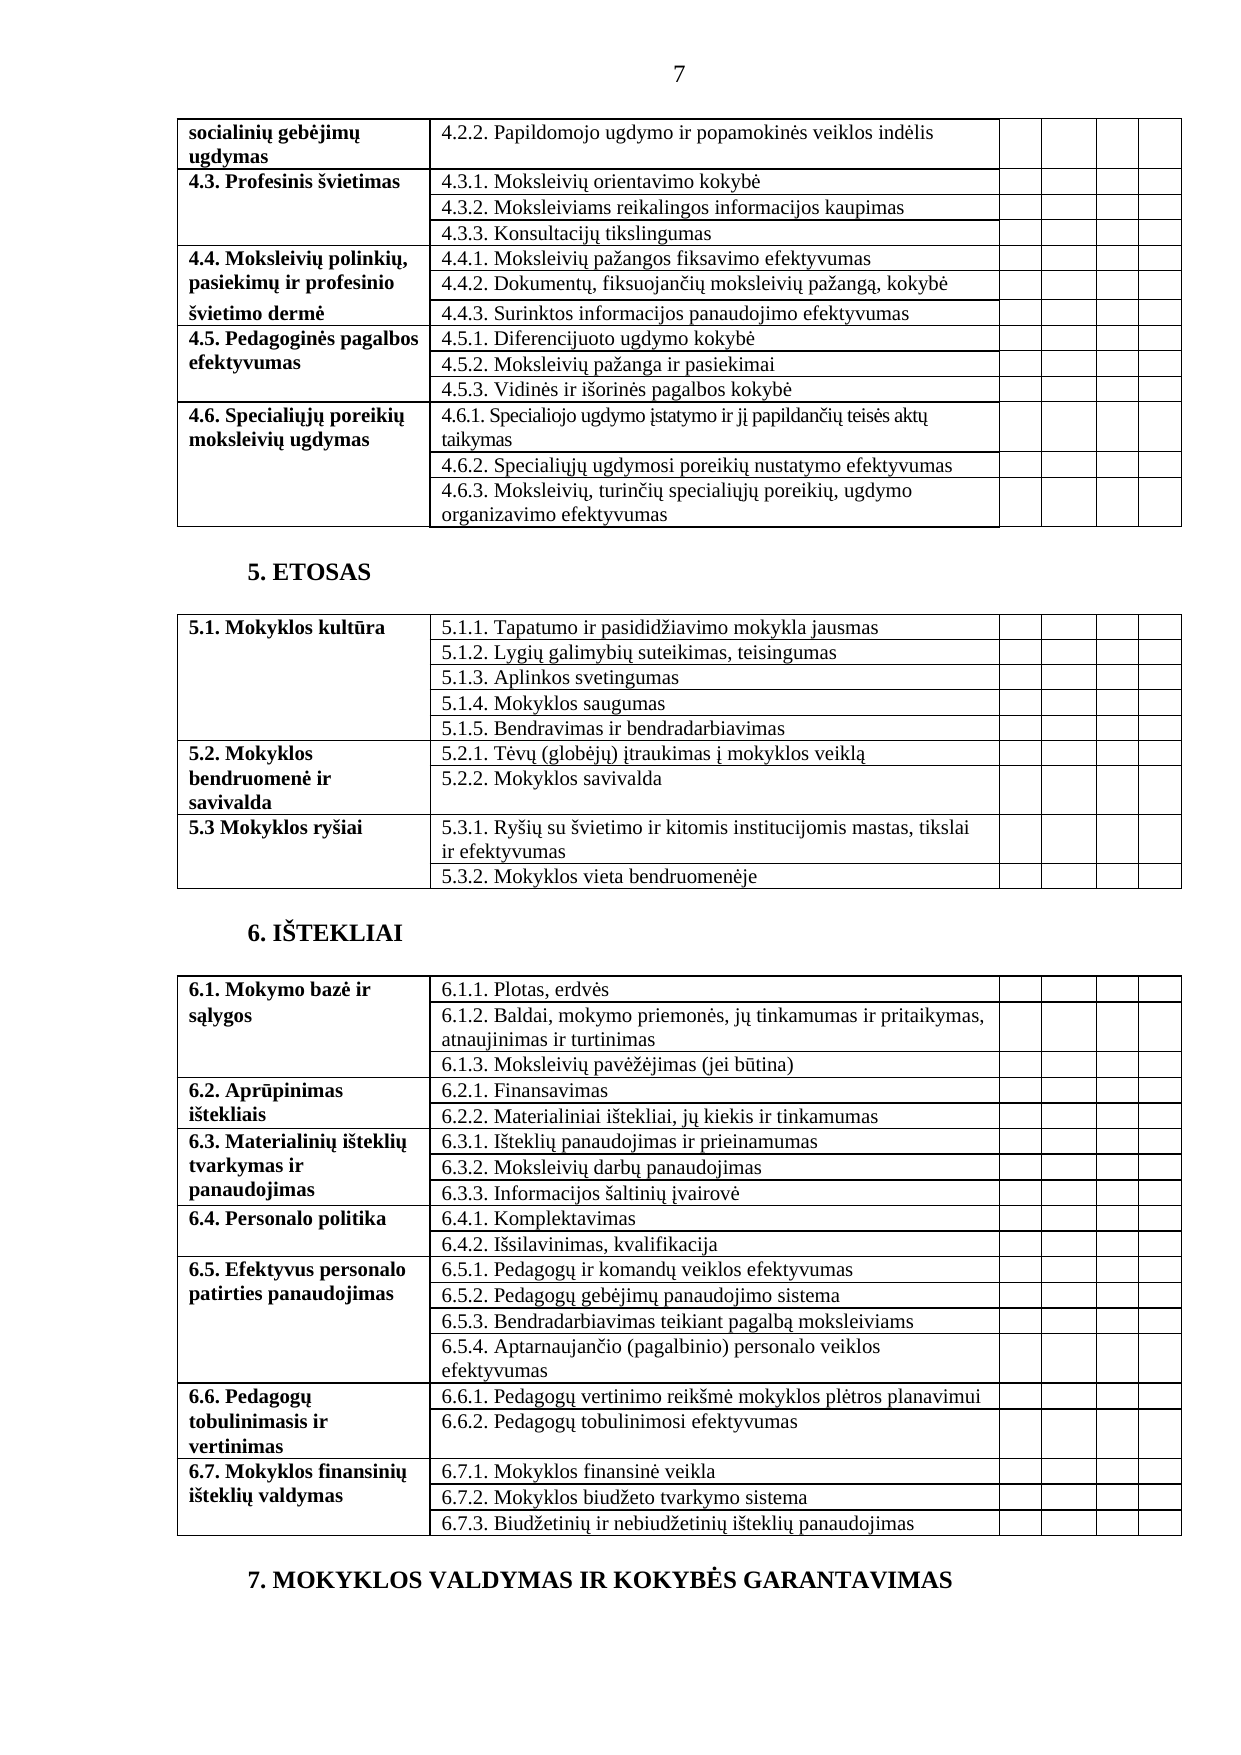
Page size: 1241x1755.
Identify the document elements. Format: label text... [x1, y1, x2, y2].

table_cell [1097, 1283, 1138, 1307]
table_cell [1042, 766, 1096, 814]
table_cell 6.5.2. Pedagogų gebėjimų panaudojimo sistema [431, 1283, 999, 1307]
table_cell [178, 664, 430, 739]
table_cell [1000, 351, 1041, 376]
table_cell [1097, 1129, 1138, 1153]
table_cell [1042, 1003, 1096, 1051]
table_cell [1097, 690, 1138, 714]
table_cell [1000, 1003, 1041, 1051]
table_cell [1000, 766, 1041, 814]
table_cell [1097, 195, 1138, 219]
table_cell [1097, 1410, 1138, 1458]
table_cell [1139, 766, 1181, 814]
table_cell [1000, 220, 1041, 245]
table_cell [1000, 452, 1041, 477]
table_cell [1000, 246, 1041, 270]
table_cell 4.3.1. Moksleivių orientavimo kokybė [431, 170, 999, 193]
table_cell [1139, 1257, 1181, 1281]
table_cell [1000, 1511, 1041, 1534]
table_cell 5.1.5. Bendravimas ir bendradarbiavimas [431, 716, 999, 739]
table_cell [1000, 1334, 1041, 1382]
table_cell 6.6.1. Pedagogų vertinimo reikšmė mokyklos plėtros planavimui [431, 1384, 999, 1408]
table_cell [178, 376, 429, 401]
table_cell [1000, 478, 1041, 526]
table_cell [1042, 351, 1096, 376]
table_cell [1139, 1309, 1181, 1333]
table_cell [1097, 300, 1138, 325]
table_cell 5.2.1. Tėvų (globėjų) įtraukimas į mokyklos veiklą [431, 741, 999, 765]
table_cell [1042, 1232, 1096, 1256]
table_cell [1097, 766, 1138, 814]
table_cell [1000, 1052, 1041, 1076]
table_cell [1139, 1334, 1181, 1382]
table_cell [1042, 1104, 1096, 1128]
table_header 5.1. Mokyklos kultūra [178, 615, 430, 664]
table_cell [1000, 377, 1041, 401]
table_cell [1042, 1283, 1096, 1307]
table_cell 4.4.3. Surinktos informacijos panaudojimo efektyvumas [431, 301, 999, 325]
table_cell [1139, 1232, 1181, 1256]
table_cell [1139, 716, 1181, 739]
table_cell [1097, 1257, 1138, 1281]
table_cell [1042, 1129, 1096, 1153]
table_cell 6.5. Efektyvus personalo patirties panaudojimas [178, 1257, 429, 1307]
table_cell [1139, 220, 1181, 245]
table_cell [1042, 665, 1096, 689]
table_cell [1139, 1459, 1181, 1483]
table_cell [1042, 1511, 1096, 1534]
table_cell [1139, 271, 1181, 299]
table_cell [1000, 1232, 1041, 1256]
table_cell [1139, 478, 1181, 526]
table_cell bendruomenė ir savivalda [178, 765, 430, 814]
table_cell [1000, 1155, 1041, 1179]
table_cell [1139, 1206, 1181, 1230]
table_cell 4.5.3. Vidinės ir išorinės pagalbos kokybė [431, 377, 999, 401]
table_cell sąlygos [178, 1001, 429, 1051]
table_cell [1000, 815, 1041, 863]
table_cell 6.2. Aprūpinimas ištekliais [178, 1078, 429, 1128]
table_cell [1139, 1155, 1181, 1179]
text 7. MOKYKLOS VALDYMAS IR KOKYBĖS GARANTAVIMAS [174, 1565, 1181, 1593]
table_header [1042, 977, 1096, 1001]
table_cell [1097, 169, 1138, 193]
table_cell [1042, 220, 1096, 245]
table_cell 6.5.3. Bendradarbiavimas teikiant pagalbą moksleiviams [431, 1309, 999, 1333]
table_cell 5.1.3. Aplinkos svetingumas [431, 665, 999, 689]
table_cell 4.5. Pedagoginės pagalbos efektyvumas [178, 326, 429, 376]
table_cell [1139, 1003, 1181, 1051]
table_cell [1097, 1309, 1138, 1333]
table_cell [1042, 1052, 1096, 1076]
table_cell 6.4.1. Komplektavimas [431, 1206, 999, 1230]
table_cell [178, 219, 429, 245]
table_cell 6.7.3. Biudžetinių ir nebiudžetinių išteklių panaudojimas [431, 1511, 999, 1534]
table_cell 4.4.2. Dokumentų, fiksuojančių moksleivių pažangą, kokybė [431, 271, 999, 299]
table_cell 5.3 Mokyklos ryšiai [178, 815, 430, 888]
table_cell [1139, 1283, 1181, 1307]
table_cell [1042, 1410, 1096, 1458]
table_cell 6.7.1. Mokyklos finansinė veikla [431, 1459, 999, 1483]
table_cell [1000, 665, 1041, 689]
table_cell [1000, 1410, 1041, 1458]
table_cell [1042, 1078, 1096, 1102]
table_cell [1097, 478, 1138, 526]
table_cell 4.5.1. Diferencijuoto ugdymo kokybė [431, 326, 999, 350]
table_cell 6.7. Mokyklos finansinių išteklių valdymas [178, 1459, 429, 1534]
table_cell [1097, 1052, 1138, 1076]
table_cell tobulinimasis ir vertinimas [178, 1408, 429, 1458]
table_cell [1000, 1078, 1041, 1102]
table_cell [1139, 169, 1181, 193]
table_cell 4.6.3. Moksleivių, turinčių specialiųjų poreikių, ugdymo organizavimo efektyvumas [431, 478, 999, 526]
table_cell [1000, 864, 1041, 888]
table_cell 4.3.2. Moksleiviams reikalingos informacijos kaupimas [431, 195, 999, 219]
table_cell [178, 1051, 429, 1076]
table_cell [1139, 741, 1181, 765]
table_cell [1139, 665, 1181, 689]
table_cell [1042, 452, 1096, 477]
table_cell [1042, 1309, 1096, 1333]
table_cell [1042, 1334, 1096, 1382]
table_cell [1097, 716, 1138, 739]
table_cell 5.2. Mokyklos [178, 741, 430, 765]
table_cell [1000, 119, 1041, 168]
table_cell 6.5.1. Pedagogų ir komandų veiklos efektyvumas [431, 1257, 999, 1281]
table_cell 6.4.2. Išsilavinimas, kvalifikacija [431, 1232, 999, 1256]
table_header 6.1. Mokymo bazė ir [178, 977, 429, 1001]
table_cell 5.1.2. Lygių galimybių suteikimas, teisingumas [431, 640, 999, 664]
table_header [1097, 615, 1138, 639]
table_cell [1042, 195, 1096, 219]
table_cell 4.5.2. Moksleivių pažanga ir pasiekimai [431, 352, 999, 376]
table_cell 4.6. Specialiųjų poreikių moksleivių ugdymas [178, 403, 429, 526]
table_cell [1097, 1206, 1138, 1230]
table_cell [1097, 220, 1138, 245]
table_header 6.1.1. Plotas, erdvės [431, 977, 999, 1001]
table_cell [1097, 665, 1138, 689]
table_cell [1000, 1283, 1041, 1307]
table_cell [1097, 1181, 1138, 1204]
table_cell [1042, 119, 1096, 168]
table_cell [1042, 815, 1096, 863]
table_cell socialinių gebėjimų ugdymas [178, 120, 429, 168]
table_cell [1042, 1257, 1096, 1281]
table_cell [1000, 1459, 1041, 1483]
table_cell [1000, 640, 1041, 664]
table_cell 6.3.3. Informacijos šaltinių įvairovė [431, 1181, 999, 1204]
table_cell 6.1.3. Moksleivių pavėžėjimas (jei būtina) [431, 1052, 999, 1076]
table_cell [1097, 452, 1138, 477]
table_cell [1000, 1181, 1041, 1204]
table_cell [1042, 169, 1096, 193]
table_cell 6.6. Pedagogų [178, 1384, 429, 1408]
table_cell [1097, 1104, 1138, 1128]
table_cell [1097, 119, 1138, 168]
table_cell [1139, 1485, 1181, 1509]
table_cell [1097, 326, 1138, 350]
table_cell 6.6.2. Pedagogų tobulinimosi efektyvumas [431, 1410, 999, 1458]
table_cell [1139, 864, 1181, 888]
table_cell [1097, 1384, 1138, 1408]
table_cell [1042, 690, 1096, 714]
table_cell 5.2.2. Mokyklos savivalda [431, 766, 999, 814]
table_cell [1139, 351, 1181, 376]
table_cell [1042, 1181, 1096, 1204]
table_cell [1000, 1129, 1041, 1153]
table_cell 4.2.2. Papildomojo ugdymo ir popamokinės veiklos indėlis [431, 120, 999, 168]
table_cell [1000, 1206, 1041, 1230]
table_cell [1097, 1485, 1138, 1509]
table_cell [1042, 864, 1096, 888]
table_cell [1139, 119, 1181, 168]
table_cell [1042, 640, 1096, 664]
table_cell 6.3.1. Išteklių panaudojimas ir prieinamumas [431, 1129, 999, 1153]
table_cell [1097, 815, 1138, 863]
table_cell [1042, 300, 1096, 325]
text 6. IŠTEKLIAI [174, 918, 1181, 947]
table_cell 4.6.2. Specialiųjų ugdymosi poreikių nustatymo efektyvumas [431, 453, 999, 477]
table_cell [1139, 690, 1181, 714]
table_cell 6.7.2. Mokyklos biudžeto tvarkymo sistema [431, 1485, 999, 1509]
table_cell [1139, 326, 1181, 350]
table_cell [1097, 1459, 1138, 1483]
table_cell [1000, 1104, 1041, 1128]
table_cell [1097, 1232, 1138, 1256]
table_cell [1042, 326, 1096, 350]
table_cell [1000, 169, 1041, 193]
table_cell [1097, 246, 1138, 270]
table_cell 4.4. Moksleivių polinkių, pasiekimų ir profesinio [178, 246, 429, 299]
table_cell [1042, 1485, 1096, 1509]
table_cell 6.4. Personalo politika [178, 1206, 429, 1256]
table_cell 4.4.1. Moksleivių pažangos fiksavimo efektyvumas [431, 246, 999, 270]
table_cell [1139, 640, 1181, 664]
table_cell [1139, 1104, 1181, 1128]
table_cell 5.1.4. Mokyklos saugumas [431, 690, 999, 714]
table_cell [1000, 1485, 1041, 1509]
table_cell [1000, 716, 1041, 739]
table_cell [1000, 1384, 1041, 1408]
table_cell [1042, 1155, 1096, 1179]
table_cell [1139, 1181, 1181, 1204]
table_cell 6.3. Materialinių išteklių tvarkymas ir panaudojimas [178, 1129, 429, 1204]
table_cell [1000, 300, 1041, 325]
table_cell [1097, 1511, 1138, 1534]
table_header [1139, 977, 1181, 1001]
table_cell [1097, 1155, 1138, 1179]
table_cell [1139, 1129, 1181, 1153]
table_cell [1042, 478, 1096, 526]
table_cell [1097, 377, 1138, 401]
table_cell [1097, 351, 1138, 376]
text 5. ETOSAS [174, 557, 1181, 585]
table_cell [1000, 326, 1041, 350]
table_cell [1042, 1459, 1096, 1483]
table_cell [1042, 402, 1096, 451]
table_header [1139, 615, 1181, 639]
table_cell [1097, 1334, 1138, 1382]
table_cell [1097, 640, 1138, 664]
table_header [1042, 615, 1096, 639]
table_cell 6.2.1. Finansavimas [431, 1078, 999, 1102]
table_cell 6.2.2. Materialiniai ištekliai, jų kiekis ir tinkamumas [431, 1104, 999, 1128]
table_cell 5.3.2. Mokyklos vieta bendruomenėje [431, 864, 999, 888]
table_cell [1000, 402, 1041, 451]
table_cell [1042, 1384, 1096, 1408]
table_cell [1000, 1309, 1041, 1333]
table_cell [1000, 1257, 1041, 1281]
table_cell [1042, 741, 1096, 765]
table_header 5.1.1. Tapatumo ir pasididžiavimo mokykla jausmas [431, 615, 999, 639]
table_cell [1139, 300, 1181, 325]
table_cell [1139, 1511, 1181, 1534]
table_cell [1042, 377, 1096, 401]
table_cell 4.6.1. Specialiojo ugdymo įstatymo ir jį papildančių teisės aktų taikymas [431, 403, 999, 451]
table_cell [1097, 741, 1138, 765]
table_cell [1042, 1206, 1096, 1230]
table_header [1000, 977, 1041, 1001]
table_cell [1139, 452, 1181, 477]
table_header [1000, 615, 1041, 639]
table_cell 4.3. Profesinis švietimas [178, 170, 429, 219]
table_cell [1139, 1078, 1181, 1102]
table_cell [1139, 402, 1181, 451]
table_cell [1000, 690, 1041, 714]
table_cell [1097, 864, 1138, 888]
table_cell [1000, 271, 1041, 299]
table_cell [1097, 1078, 1138, 1102]
table_cell [178, 1307, 429, 1333]
table_cell [1000, 741, 1041, 765]
table_cell [1097, 271, 1138, 299]
table_cell [1139, 246, 1181, 270]
table_cell [1139, 377, 1181, 401]
table_cell [1097, 1003, 1138, 1051]
table_header [1097, 977, 1138, 1001]
table_cell [1042, 716, 1096, 739]
table_cell [1042, 271, 1096, 299]
table_cell 6.5.4. Aptarnaujančio (pagalbinio) personalo veiklos efektyvumas [431, 1334, 999, 1382]
table_cell [1139, 1410, 1181, 1458]
table_cell [1139, 1052, 1181, 1076]
table_cell [1139, 195, 1181, 219]
table_cell [1042, 246, 1096, 270]
table_cell 4.3.3. Konsultacijų tikslingumas [431, 221, 999, 245]
table_cell [1000, 195, 1041, 219]
table_cell [1139, 1384, 1181, 1408]
table_cell 6.3.2. Moksleivių darbų panaudojimas [431, 1155, 999, 1179]
table_cell 5.3.1. Ryšių su švietimo ir kitomis institucijomis mastas, tikslai ir efektyvumas [431, 815, 999, 863]
table_cell [178, 1333, 429, 1382]
table_cell 6.1.2. Baldai, mokymo priemonės, jų tinkamumas ir pritaikymas, atnaujinimas ir turtinimas [431, 1003, 999, 1051]
table_cell [1139, 815, 1181, 863]
table_cell švietimo dermė [178, 299, 429, 325]
table_cell [1097, 402, 1138, 451]
